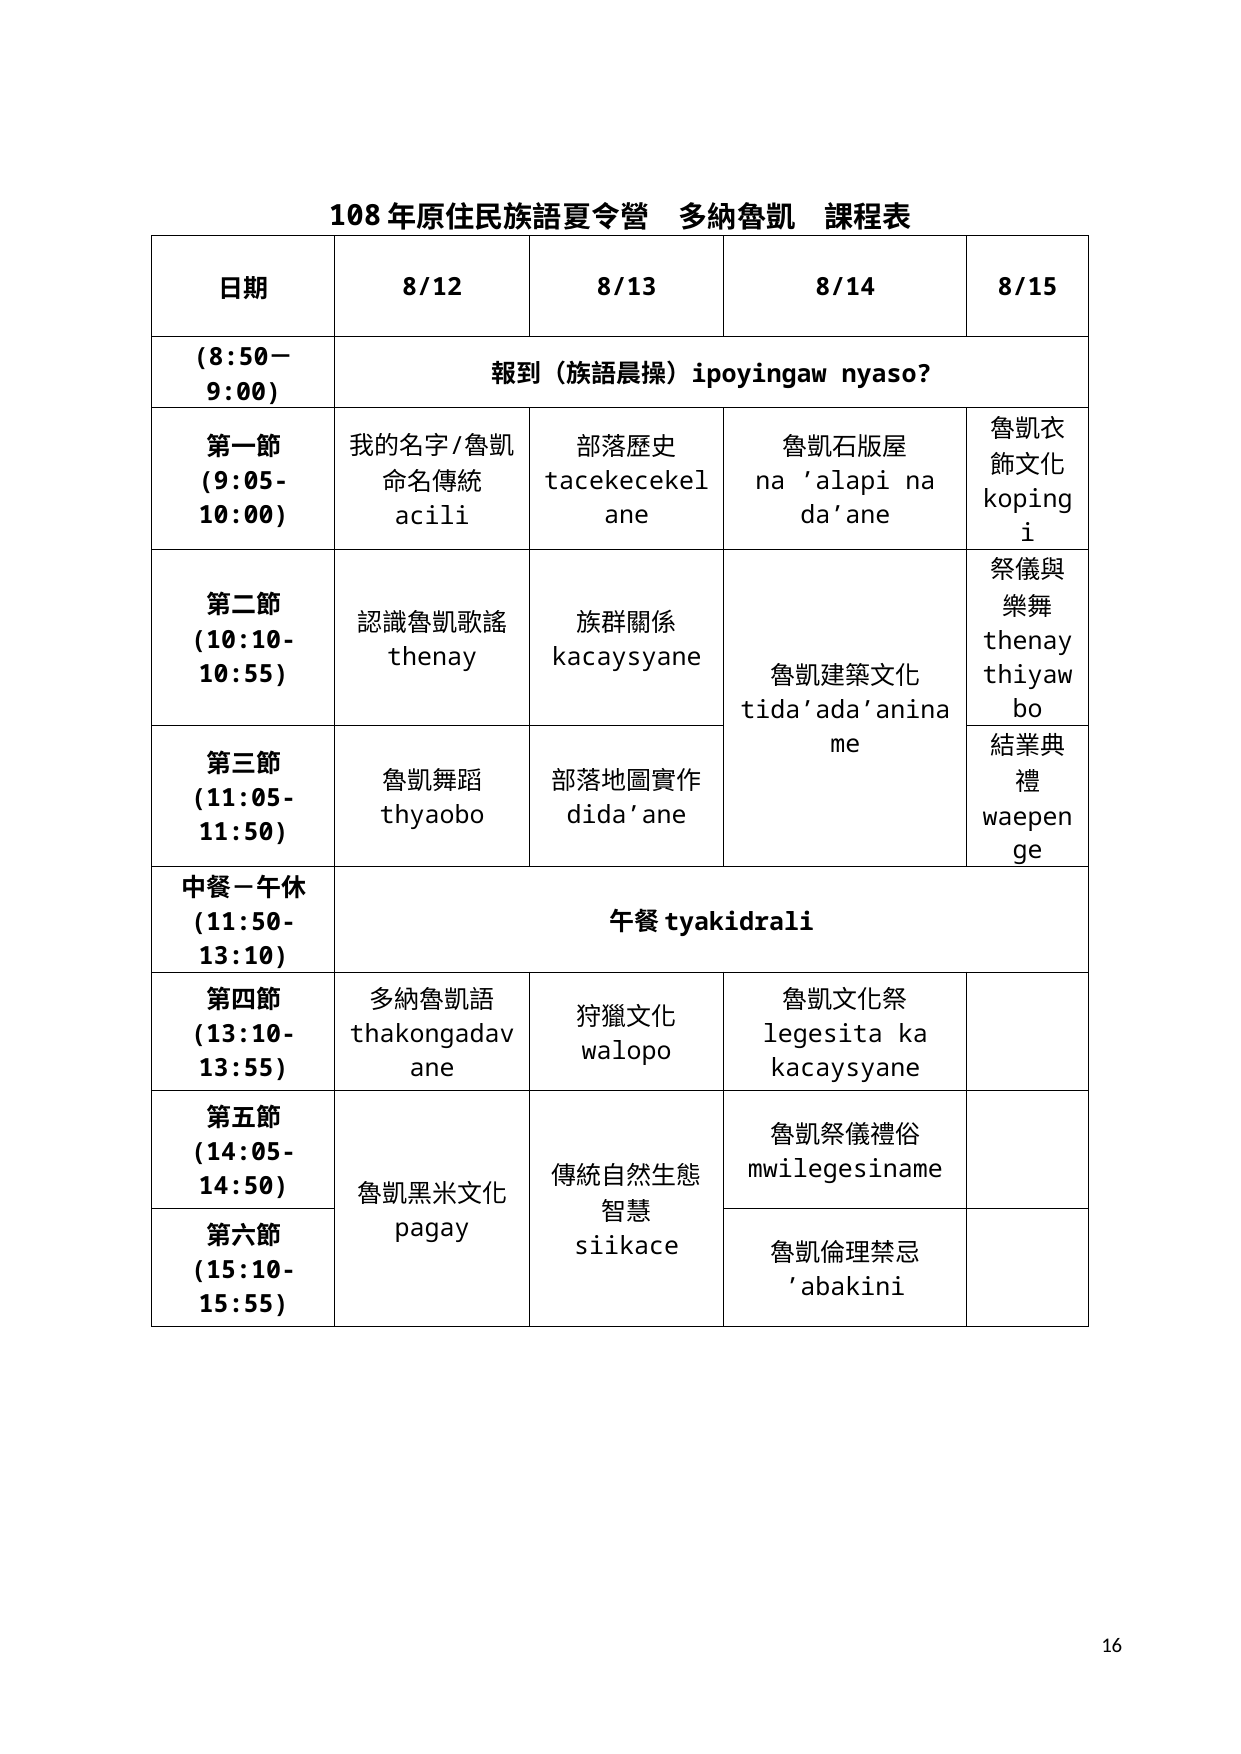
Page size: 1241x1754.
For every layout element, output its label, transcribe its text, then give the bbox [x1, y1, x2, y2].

table_cell 部落歷史 tacekecekelane [530, 408, 723, 549]
table_cell 魯凱舞蹈 thyaobo [335, 726, 529, 866]
table_cell 魯凱石版屋 na ’alapi na da’ane [724, 408, 966, 549]
table_cell 部落地圖實作 dida’ane [530, 726, 723, 866]
table_cell 報到（族語晨操）ipoyingaw nyaso? [335, 337, 1088, 407]
table_cell 多納魯凱語 thakongadavane [335, 973, 529, 1090]
table_cell 中餐－午休 (11:50-13:10) [152, 867, 334, 972]
table_cell 第一節 (9:05-10:00) [152, 408, 334, 549]
table_cell 第三節 (11:05-11:50) [152, 726, 334, 866]
table_cell 認識魯凱歌謠 thenay [335, 550, 529, 724]
table_cell 傳統自然生態智慧 siikace [530, 1091, 723, 1326]
table_cell 祭儀與樂舞 thenay thiyawbo [967, 550, 1088, 724]
table_cell 族群關係 kacaysyane [530, 550, 723, 724]
table_cell 第六節 (15:10-15:55) [152, 1209, 334, 1326]
table_header 8/15 [967, 236, 1088, 336]
table_cell [967, 973, 1088, 1090]
table_cell [967, 1091, 1088, 1208]
table_header 日期 [152, 236, 334, 336]
table_cell 第四節 (13:10-13:55) [152, 973, 334, 1090]
table_header 8/14 [724, 236, 966, 336]
table_cell 狩獵文化 walopo [530, 973, 723, 1090]
table_header 8/12 [335, 236, 529, 336]
table_cell 午餐tyakidrali [335, 867, 1088, 972]
text 108年原住民族語夏令營 多納魯凱 課程表 [118, 173, 1122, 235]
table_cell 第二節 (10:10-10:55) [152, 550, 334, 724]
table_cell 魯凱建築文化 tida’ada’aniname [724, 550, 966, 866]
table_cell 結業典禮 waepenge [967, 726, 1088, 866]
table_header 8/13 [530, 236, 723, 336]
table_cell 魯凱祭儀禮俗 mwilegesiname [724, 1091, 966, 1208]
table_cell 魯凱衣飾文化 kopingi [967, 408, 1088, 549]
table_cell 魯凱倫理禁忌 ’abakini [724, 1209, 966, 1326]
table_cell 第五節 (14:05-14:50) [152, 1091, 334, 1208]
table_cell (8:50－9:00) [152, 337, 334, 407]
table_cell 魯凱文化祭 legesita ka kacaysyane [724, 973, 966, 1090]
table_cell [967, 1209, 1088, 1326]
table_cell 魯凱黑米文化 pagay [335, 1091, 529, 1326]
table_cell 我的名字/魯凱命名傳統 acili [335, 408, 529, 549]
